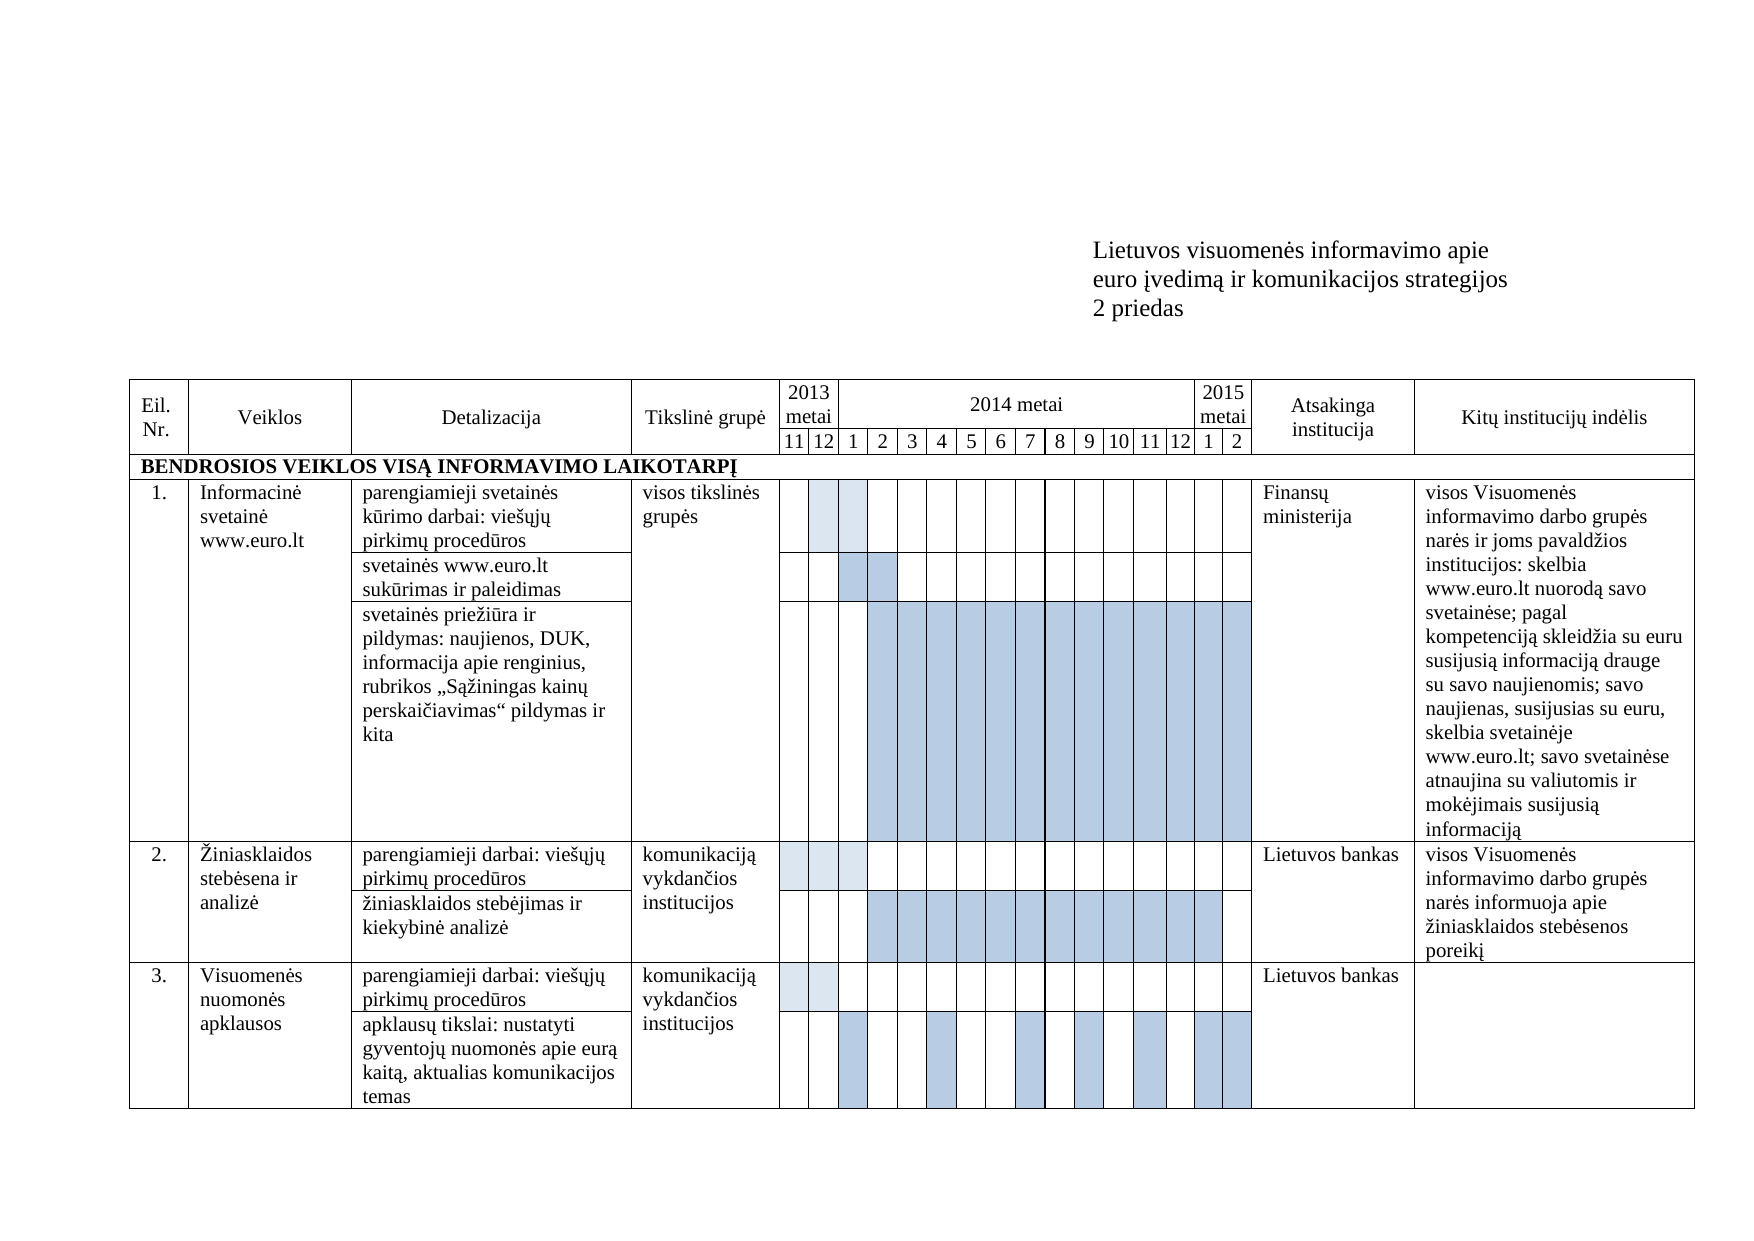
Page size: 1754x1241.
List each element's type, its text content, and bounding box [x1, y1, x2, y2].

table_cell [868, 891, 897, 962]
table_cell [898, 1012, 926, 1108]
table_cell [1104, 553, 1133, 601]
table_cell Finansų ministerija [1252, 480, 1414, 841]
table_cell [1134, 602, 1166, 841]
table_cell [1016, 891, 1044, 962]
table_cell [986, 963, 1015, 1011]
table_cell [839, 480, 867, 552]
table_cell [780, 1012, 808, 1108]
table_cell [1134, 1012, 1166, 1108]
table_cell [1075, 963, 1103, 1011]
table_cell [1046, 891, 1074, 962]
table_cell [868, 1012, 897, 1108]
table_cell [839, 602, 867, 841]
table_cell 1 [1195, 429, 1222, 453]
table_cell [1223, 891, 1251, 962]
table_cell [1046, 963, 1074, 1011]
table_cell 11 [1134, 429, 1166, 453]
table_cell [780, 842, 808, 890]
table_cell [927, 553, 956, 601]
table_cell [868, 553, 897, 601]
table_cell [1195, 553, 1222, 601]
table_cell 5 [957, 429, 985, 453]
table_header 2015 metai [1195, 380, 1251, 428]
table_cell [839, 963, 867, 1011]
table_cell [780, 602, 808, 841]
table_cell komunikaciją vykdančios institucijos [632, 963, 779, 1108]
table_cell [927, 891, 956, 962]
table_cell 2. [130, 842, 188, 962]
table_cell [130, 1011, 188, 1108]
table_cell [868, 602, 897, 841]
table_cell [1104, 891, 1133, 962]
table_cell [1167, 553, 1194, 601]
table_cell [986, 553, 1015, 601]
table_cell [780, 963, 808, 1011]
table_cell 8 [1046, 429, 1074, 453]
table_cell [1134, 480, 1166, 552]
table_cell [986, 891, 1015, 962]
table_cell parengiamieji svetainės kūrimo darbai: viešųjų pirkimų procedūros [352, 480, 631, 552]
table_cell [957, 963, 985, 1011]
table_cell 1. [130, 480, 188, 841]
table_cell parengiamieji darbai: viešųjų pirkimų procedūros [352, 842, 631, 890]
table_cell [986, 602, 1015, 841]
table_cell [839, 553, 867, 601]
table_cell [809, 842, 838, 890]
table_cell [839, 891, 867, 962]
table_cell [927, 602, 956, 841]
table_cell [1134, 842, 1166, 890]
table_header Detalizacija [352, 380, 631, 453]
table_cell [927, 1012, 956, 1108]
table_cell [1075, 602, 1103, 841]
table_cell svetainės www.euro.lt sukūrimas ir paleidimas [352, 553, 631, 601]
table_cell [1104, 1012, 1133, 1108]
table_header Kitų institucijų indėlis [1415, 380, 1694, 453]
table_cell [1167, 480, 1194, 552]
table_cell [1016, 1012, 1044, 1108]
table_cell [927, 963, 956, 1011]
table_cell [1046, 842, 1074, 890]
table_cell [809, 480, 838, 552]
table_cell [1415, 963, 1694, 1108]
table_cell [780, 891, 808, 962]
table_cell [780, 480, 808, 552]
table_cell [1195, 891, 1222, 962]
table_cell 4 [927, 429, 956, 453]
table_cell 3 [898, 429, 926, 453]
table_cell [1046, 553, 1074, 601]
table_cell [957, 602, 985, 841]
table_cell visos Visuomenės informavimo darbo grupės narės ir joms pavaldžios institucijos: skelbia www.euro.lt nuorodą savo svetainėse; pagal kompetenciją skleidžia su euru susijusią informaciją drauge su savo naujienomis; savo naujienas, susijusias su euru, skelbia svetainėje www.euro.lt; savo svetainėse atnaujina su valiutomis ir mokėjimais susijusią informaciją [1415, 480, 1694, 841]
table_cell [1167, 602, 1194, 841]
table_cell [1223, 842, 1251, 890]
table_cell [1167, 891, 1194, 962]
table_cell [1167, 1012, 1194, 1108]
table_cell [809, 891, 838, 962]
table_cell [1104, 602, 1133, 841]
table_cell Lietuvos bankas [1252, 842, 1414, 962]
table_cell [898, 963, 926, 1011]
table_cell apklausų tikslai: nustatyti gyventojų nuomonės apie eurą kaitą, aktualias komunikacijos temas [352, 1012, 631, 1108]
table_cell [898, 553, 926, 601]
table_cell [898, 602, 926, 841]
table_cell [868, 480, 897, 552]
table_cell 2 [868, 429, 897, 453]
table_cell [1046, 480, 1074, 552]
table_cell [1223, 602, 1251, 841]
table_cell [1167, 963, 1194, 1011]
table_cell 11 [780, 429, 808, 453]
table_cell [986, 1012, 1015, 1108]
table_cell [986, 480, 1015, 552]
table_cell [1046, 1012, 1074, 1108]
table_cell [927, 480, 956, 552]
table_cell [1075, 480, 1103, 552]
table_cell 10 [1104, 429, 1133, 453]
table_cell [1075, 842, 1103, 890]
table_cell 1 [839, 429, 867, 453]
table_cell [1167, 842, 1194, 890]
table_cell [1195, 963, 1222, 1011]
table_cell visos Visuomenės informavimo darbo grupės narės informuoja apie žiniasklaidos stebėsenos poreikį [1415, 842, 1694, 962]
table_cell [1195, 842, 1222, 890]
table_cell [957, 891, 985, 962]
table_cell [898, 480, 926, 552]
table_cell Visuomenės nuomonės apklausos [189, 963, 351, 1108]
table_cell [1016, 602, 1044, 841]
table_cell [1075, 1012, 1103, 1108]
table_cell visos tikslinės grupės [632, 480, 779, 841]
table_cell [957, 553, 985, 601]
table_cell Lietuvos bankas [1252, 963, 1414, 1108]
table_cell [1104, 480, 1133, 552]
table_header Eil. Nr. [130, 380, 188, 453]
table_header 2013 metai [780, 380, 838, 428]
table_cell 9 [1075, 429, 1103, 453]
table_cell žiniasklaidos stebėjimas ir kiekybinė analizė [352, 891, 631, 962]
table_cell [1016, 963, 1044, 1011]
table_cell 2 [1223, 429, 1251, 453]
table_cell [898, 891, 926, 962]
table_cell 12 [1167, 429, 1194, 453]
table_cell [780, 553, 808, 601]
text Lietuvos visuomenės informavimo apie euro įvedimą ir komunikacijos strategijos 2 priedas [1093, 235, 1636, 322]
table_cell [1075, 891, 1103, 962]
table_header Veiklos [189, 380, 351, 453]
table_cell 6 [986, 429, 1015, 453]
table_cell 12 [809, 429, 838, 453]
table_cell [1223, 1012, 1251, 1108]
table_cell svetainės priežiūra ir pildymas: naujienos, DUK, informacija apie renginius, rubrikos „Sąžiningas kainų perskaičiavimas“ pildymas ir kita [352, 602, 631, 841]
table_cell Žiniasklaidos stebėsena ir analizė [189, 842, 351, 962]
table_cell [868, 963, 897, 1011]
table_cell [1195, 480, 1222, 552]
table_cell BENDROSIOS VEIKLOS VISĄ INFORMAVIMO LAIKOTARPĮ [130, 455, 1694, 478]
table_cell [927, 842, 956, 890]
table_header Atsakinga institucija [1252, 380, 1414, 453]
table_cell [1016, 480, 1044, 552]
table_cell [868, 842, 897, 890]
table_cell [957, 1012, 985, 1108]
table_cell [1016, 842, 1044, 890]
table_cell [1075, 553, 1103, 601]
table_cell [809, 553, 838, 601]
table_cell [1223, 963, 1251, 1011]
table_cell [1104, 842, 1133, 890]
table_cell [1134, 553, 1166, 601]
table_cell 3. [130, 963, 188, 1011]
table_cell Informacinė svetainė www.euro.lt [189, 480, 351, 841]
table_cell [1134, 963, 1166, 1011]
table_cell [1223, 480, 1251, 552]
table_cell 7 [1016, 429, 1044, 453]
table_cell [1134, 891, 1166, 962]
table_cell [986, 842, 1015, 890]
table_cell [809, 963, 838, 1011]
table_cell komunikaciją vykdančios institucijos [632, 842, 779, 962]
table_cell [809, 602, 838, 841]
table_cell [1223, 553, 1251, 601]
table_cell [839, 1012, 867, 1108]
table_cell [1016, 553, 1044, 601]
table_cell [1104, 963, 1133, 1011]
table_cell [839, 842, 867, 890]
table_cell [957, 480, 985, 552]
table_cell [1195, 602, 1222, 841]
table_cell [957, 842, 985, 890]
table_header Tikslinė grupė [632, 380, 779, 453]
table_header 2014 metai [839, 380, 1194, 428]
table_cell [898, 842, 926, 890]
table_cell [809, 1012, 838, 1108]
table_cell parengiamieji darbai: viešųjų pirkimų procedūros [352, 963, 631, 1011]
table_cell [1046, 602, 1074, 841]
table_cell [1195, 1012, 1222, 1108]
